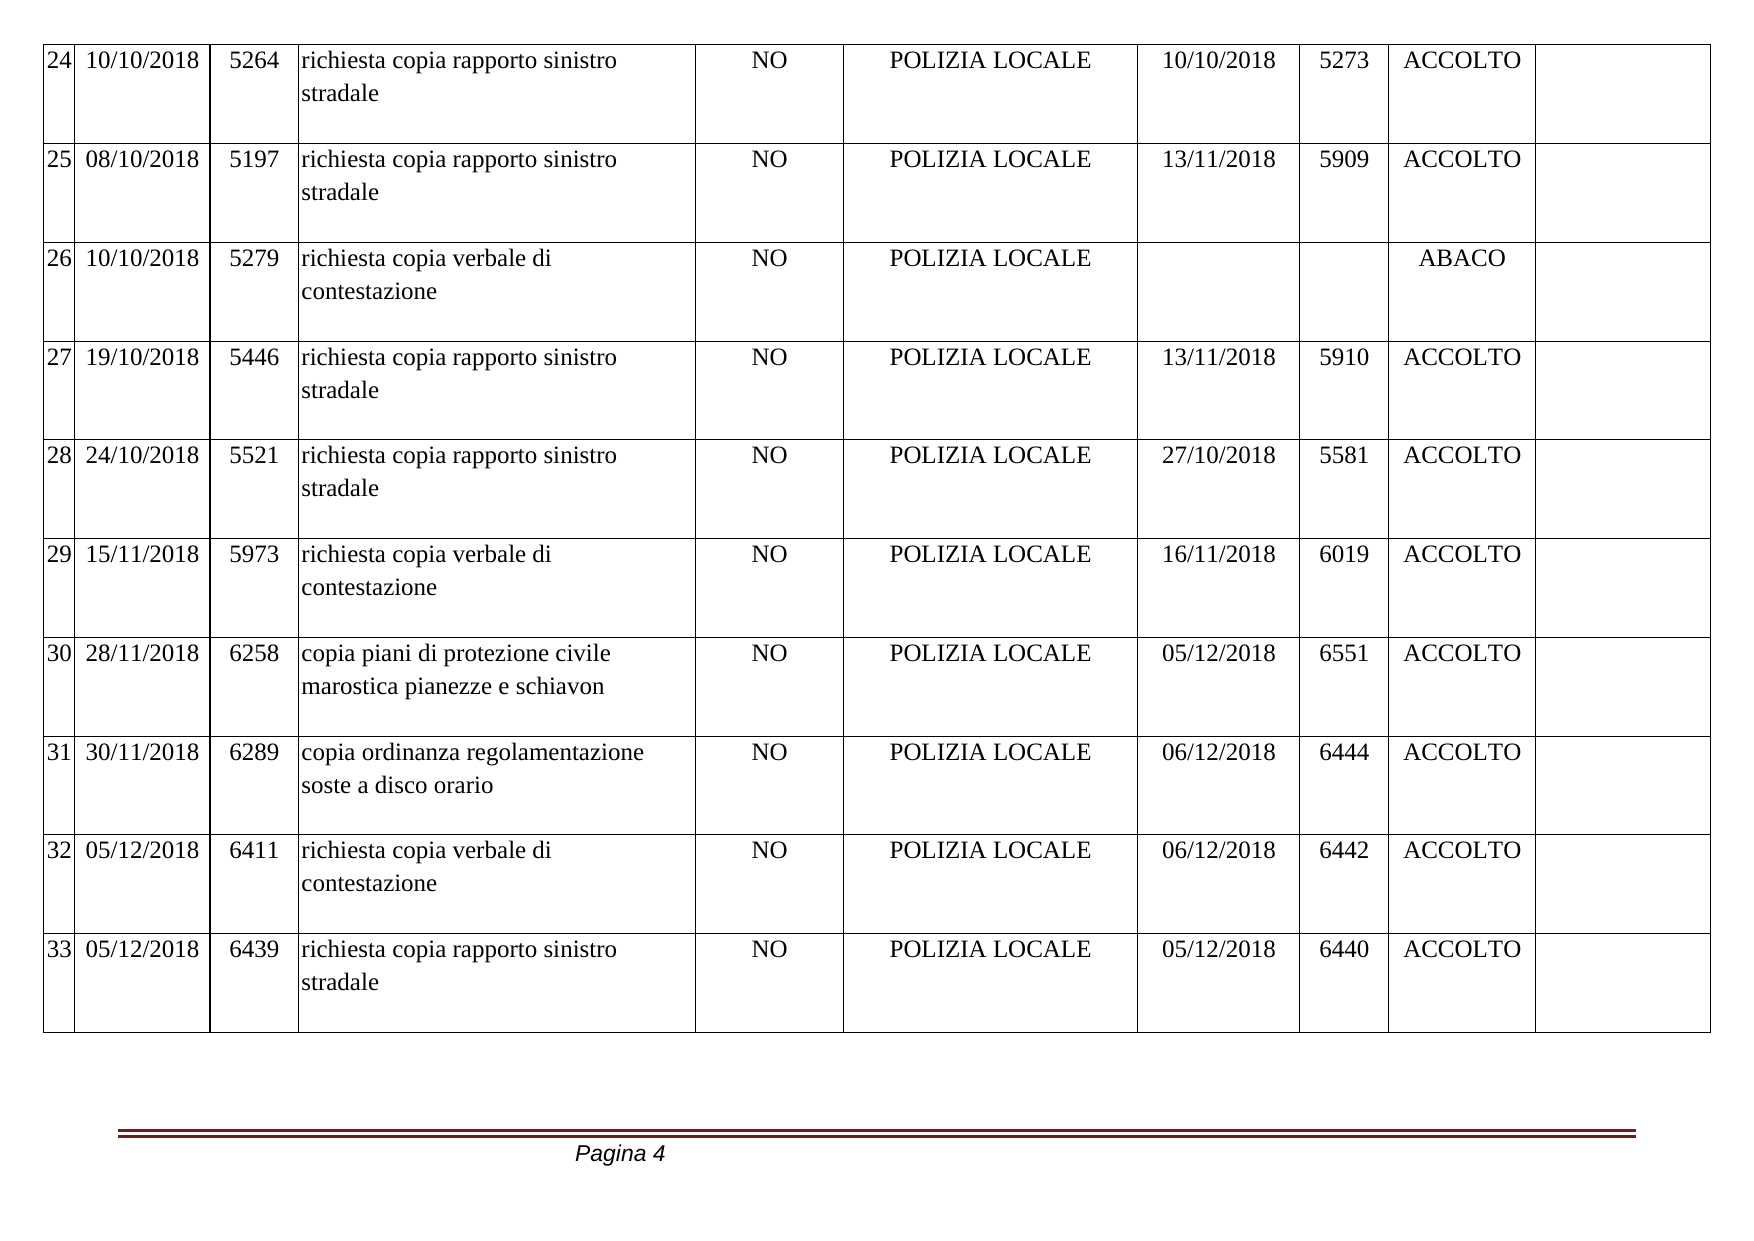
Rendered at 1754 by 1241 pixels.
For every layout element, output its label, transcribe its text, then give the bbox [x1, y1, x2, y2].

table_cell 24/10/2018 [75, 440, 209, 538]
table_cell POLIZIA LOCALE [844, 835, 1137, 933]
table_cell ACCOLTO [1389, 45, 1535, 143]
table_cell richiesta copia rapporto sinistro stradale [299, 144, 695, 242]
table_cell 15/11/2018 [75, 539, 209, 637]
table_cell NO [696, 243, 843, 341]
table_cell [1536, 440, 1710, 538]
table_cell NO [696, 440, 843, 538]
table_cell 6551 [1300, 638, 1388, 736]
table_cell 6442 [1300, 835, 1388, 933]
table_cell 6444 [1300, 737, 1388, 834]
table_cell 10/10/2018 [1138, 45, 1299, 143]
table_cell 05/12/2018 [1138, 934, 1299, 1032]
table_cell 5973 [211, 539, 298, 637]
table_cell 05/12/2018 [75, 835, 209, 933]
table_cell 6439 [211, 934, 298, 1032]
table_cell 25 [44, 144, 74, 242]
table_cell 32 [44, 835, 74, 933]
table_cell 29 [44, 539, 74, 637]
table_cell 5446 [211, 342, 298, 439]
table_cell [1536, 243, 1710, 341]
table_cell 28/11/2018 [75, 638, 209, 736]
table_cell 13/11/2018 [1138, 342, 1299, 439]
table_cell 5264 [211, 45, 298, 143]
table_cell 10/10/2018 [75, 243, 209, 341]
table_cell POLIZIA LOCALE [844, 440, 1137, 538]
table_cell ABACO [1389, 243, 1535, 341]
table_cell POLIZIA LOCALE [844, 342, 1137, 439]
table_cell 28 [44, 440, 74, 538]
table_cell [1138, 243, 1299, 341]
table_cell 10/10/2018 [75, 45, 209, 143]
table_cell NO [696, 737, 843, 834]
table_cell NO [696, 45, 843, 143]
table_cell [1536, 45, 1710, 143]
table_cell POLIZIA LOCALE [844, 737, 1137, 834]
table_cell 5273 [1300, 45, 1388, 143]
table_cell ACCOLTO [1389, 539, 1535, 637]
table_cell ACCOLTO [1389, 144, 1535, 242]
table_cell NO [696, 835, 843, 933]
table_cell ACCOLTO [1389, 440, 1535, 538]
table_cell NO [696, 342, 843, 439]
table_cell NO [696, 539, 843, 637]
table_cell [1536, 835, 1710, 933]
table_cell copia ordinanza regolamentazione soste a disco orario [299, 737, 695, 834]
table_cell [1300, 243, 1388, 341]
table_cell [1536, 737, 1710, 834]
table_cell POLIZIA LOCALE [844, 934, 1137, 1032]
table_cell 16/11/2018 [1138, 539, 1299, 637]
table_cell 5521 [211, 440, 298, 538]
table_cell ACCOLTO [1389, 835, 1535, 933]
table_cell ACCOLTO [1389, 638, 1535, 736]
table_cell 24 [44, 45, 74, 143]
table_cell 6289 [211, 737, 298, 834]
table_cell 5910 [1300, 342, 1388, 439]
table_cell richiesta copia verbale di contestazione [299, 835, 695, 933]
table_cell copia piani di protezione civile marostica pianezze e schiavon [299, 638, 695, 736]
table_cell 19/10/2018 [75, 342, 209, 439]
table_cell 6019 [1300, 539, 1388, 637]
table_cell 33 [44, 934, 74, 1032]
table_cell 26 [44, 243, 74, 341]
table_cell 30/11/2018 [75, 737, 209, 834]
table_cell 5197 [211, 144, 298, 242]
table_cell 30 [44, 638, 74, 736]
table_cell 6411 [211, 835, 298, 933]
table_cell [1536, 638, 1710, 736]
table_cell POLIZIA LOCALE [844, 638, 1137, 736]
table_cell 27 [44, 342, 74, 439]
table_cell richiesta copia rapporto sinistro stradale [299, 342, 695, 439]
table_cell 13/11/2018 [1138, 144, 1299, 242]
table_cell 06/12/2018 [1138, 835, 1299, 933]
table_cell 31 [44, 737, 74, 834]
table_cell 6258 [211, 638, 298, 736]
table_cell ACCOLTO [1389, 934, 1535, 1032]
table_cell ACCOLTO [1389, 737, 1535, 834]
table_cell 5279 [211, 243, 298, 341]
table_cell 05/12/2018 [1138, 638, 1299, 736]
table_cell NO [696, 934, 843, 1032]
table_cell richiesta copia verbale di contestazione [299, 243, 695, 341]
table_cell 5909 [1300, 144, 1388, 242]
table_cell POLIZIA LOCALE [844, 243, 1137, 341]
table_cell [1536, 539, 1710, 637]
table_cell [1536, 342, 1710, 439]
table_cell 06/12/2018 [1138, 737, 1299, 834]
table_cell richiesta copia rapporto sinistro stradale [299, 934, 695, 1032]
table_cell POLIZIA LOCALE [844, 45, 1137, 143]
table_cell NO [696, 638, 843, 736]
table_cell [1536, 144, 1710, 242]
table_cell richiesta copia rapporto sinistro stradale [299, 45, 695, 143]
table_cell 27/10/2018 [1138, 440, 1299, 538]
table_cell 05/12/2018 [75, 934, 209, 1032]
table_cell 5581 [1300, 440, 1388, 538]
table_cell 6440 [1300, 934, 1388, 1032]
table_cell POLIZIA LOCALE [844, 144, 1137, 242]
table_cell richiesta copia rapporto sinistro stradale [299, 440, 695, 538]
table_cell 08/10/2018 [75, 144, 209, 242]
table_cell [1536, 934, 1710, 1032]
table_cell richiesta copia verbale di contestazione [299, 539, 695, 637]
table_cell POLIZIA LOCALE [844, 539, 1137, 637]
table_cell NO [696, 144, 843, 242]
table_cell ACCOLTO [1389, 342, 1535, 439]
